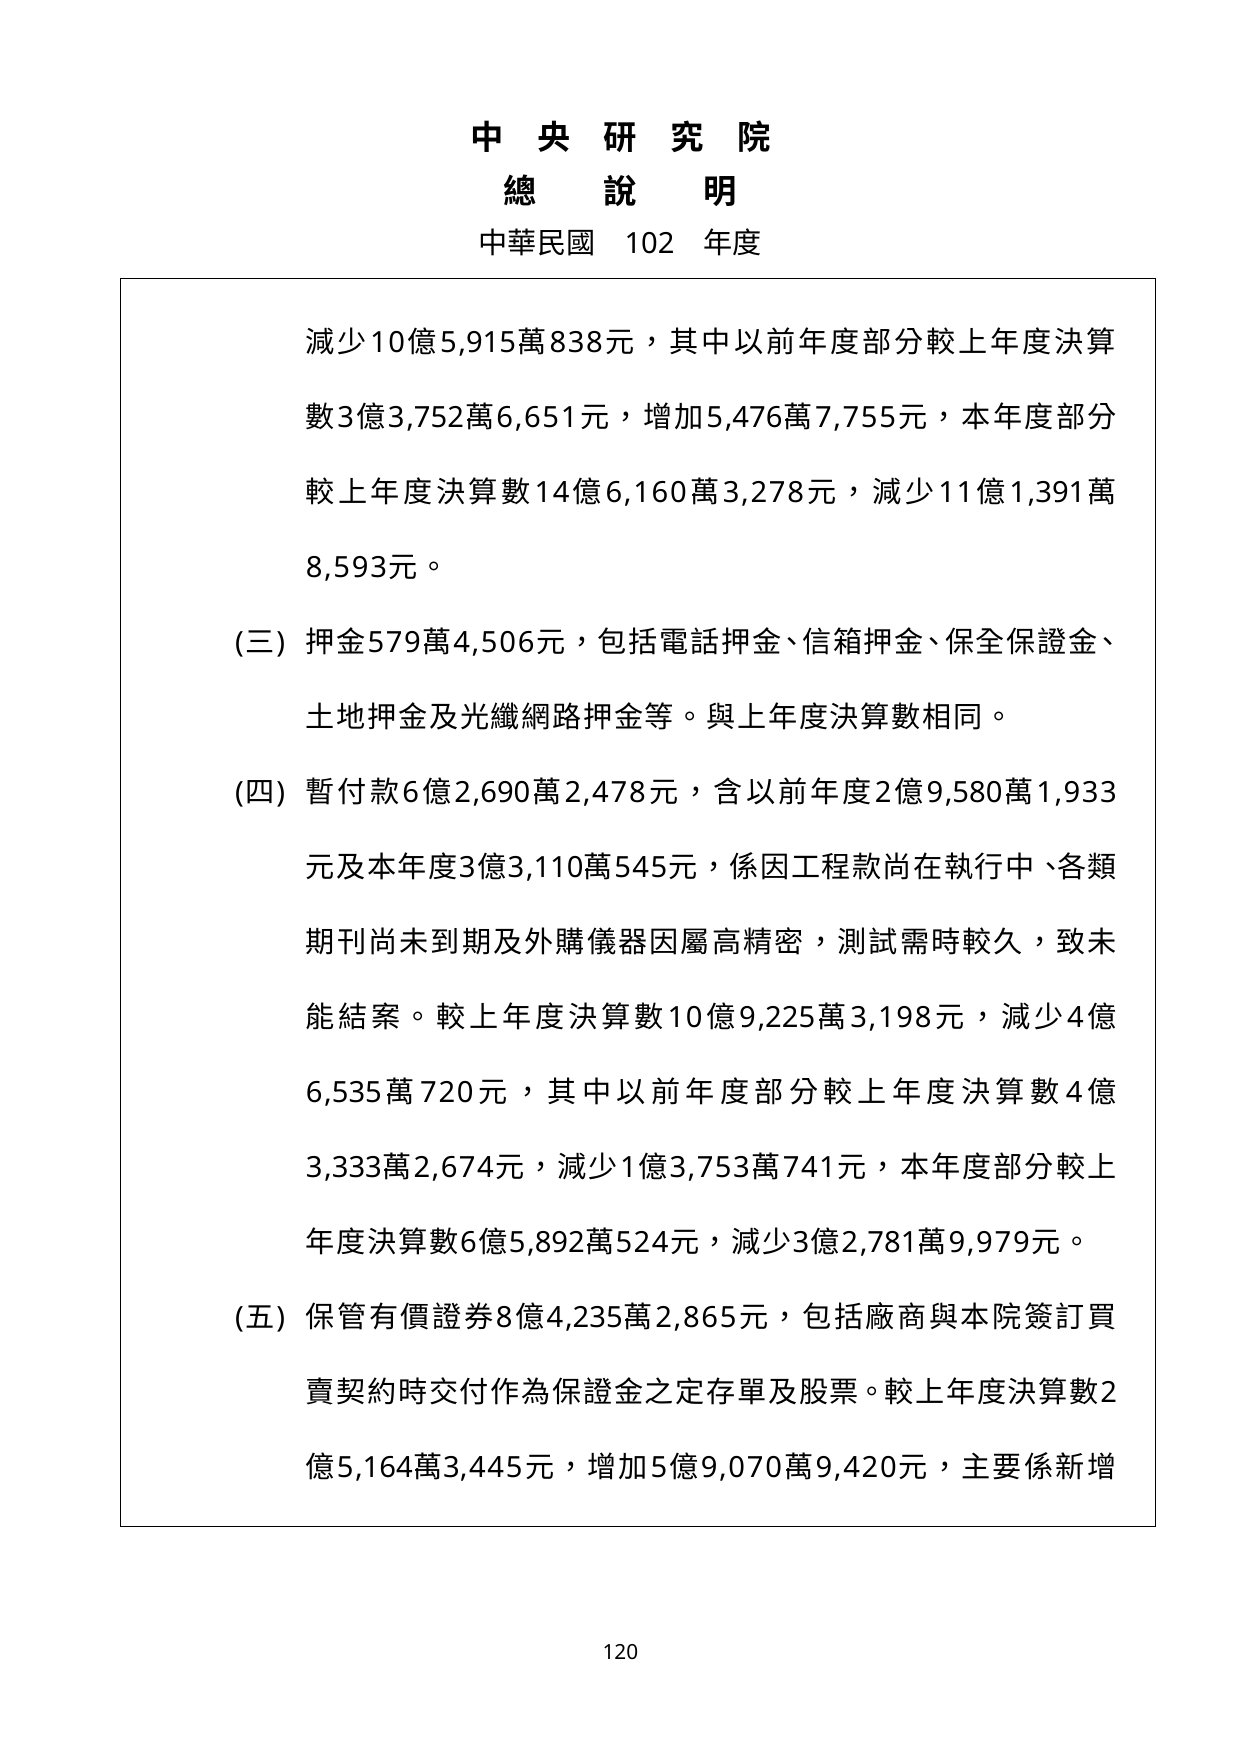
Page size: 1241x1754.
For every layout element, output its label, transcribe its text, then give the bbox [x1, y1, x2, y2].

table_header 預算執行概況： 歲入部分： 本年度預算數1億5,881萬1,000元，實收數1億6,088萬9,946元，超收207萬8,946元，執行率101.31%，茲分析如次： 一般賠償收入：預算數723萬5,000元，實收數361萬4,253元，短收362萬747元，執行率49.96%，短收係廠商逾期交貨罰款及没收履約保證金等收入低於預估數。 資料使用費：預算數1,297萬元，實收數1,422萬9,412元，超收125萬9,412元，執行率109.71%，超收係書刊銷售、圖像授權使用費及電子文獻資料庫使用費等收入超過預估數。 供應費：預算數122萬元，實收數101萬6,688元，短收20萬3,312元，執行率83.34%，短收係因出售液態氮收入低於預估數。 場地設施使用費：預算數1億1,700萬7,000元，實收數1億2,443萬5,030元，超收742萬8,030元，執行率106.35%，超收係因員工宿舍費、汽車通行費及育成中心場地等收入超過預估數。 服務費：預算數972萬元，實收數928萬3,233元，短收43萬6,767元，執行率95.51%，短收係因本院附設幼稚園招生情形較預期稍有減少。 利息收入：本年度未編列預算數，實收數3,200元，係本院學術發展捐助款336專戶存款利息收入。 租金收入：預算數139萬5,000元，實收數132萬6,537元，短收6萬8,463元，執行率95.09%，短收係因中研院郵局及中華電信基地台租金等收入低於預估數。 廢舊物資售價：預算數326萬4,000元，實收數249萬82元，短收77萬3,918元，執行率76.29%，短收係因廢舊物品出售收入低於預估數。 收回以前年度歲出：預算數350萬元，實收數136萬2,164元，短收213萬7,836元，執行率38.92%，短收係收回以前年度離職員工薪資、購置書籍及儀器設備賸餘款等低於預估數。 其他雜項收入：預算數250萬元，實收數312萬9,347元，超收62萬9,347元，執行率125.17%，超收係書籍版稅及學術回饋金收入等收入超過預估數。 歲出部分： 本年度預算數143億2,264萬8,000元，實現數134億5,741萬155元，保留數4億9,699萬8,430元，合計139億5,440萬8,585元，結餘3億6,823萬9,415元，主要係人員異動未及進用、採購賸餘款、獎助學金核撥較少及配合節約措施之撙節支出，執行率97.43%，茲分析如次： 一般行政：本年度預算數4億1,445萬3,000元，實現數3億8,876萬2,439元，保留數381萬6,549元，合計3億9,257萬8,988元，結餘2,187萬4,012元，執行率94.72%。 學術審議及研究獎助：本年度預算數29億3,881萬元，實現數27億6,061萬4,788元，保留數8,492萬141元，合計28億4,553萬4,929元，結餘9,327萬5,071元（含業務費未分配數114萬1,000元、設備及投資未分配數1,391萬1,000元及獎補助費未分配數1萬9,000元），執行率96.83%。 主題研究及人才培育：本年度預算數26億9,240萬4,000元，實現數25億838萬6,074元，保留數1億908萬110元，合計26億1,746萬6,184元，結餘7,493萬7,816元（含業務費未分配數587萬7,000元、設備及投資未分配數3,989萬1,000元），執行率97.22%。 數理科學研究：本年度預算數18億1,347萬2,000元，實現數16億8,738萬7,096元，保留數7,742萬2,644元，合計17億6,480萬9,740元，結餘4,866萬2,260元（含業務費未分配數555萬1,000元、設備及投資未分配數4,181萬4,000元），執行率97.32%。 生命科學研究：本年度預算數20億2,296萬7,000元，實現數19億5,110萬7,229元，保留數2,485萬4,224元，合計19億7,596萬1,453元，結餘4,700萬5,547元（含業務費未分配數657萬1,000元、設備及投資未分配數3,570萬4,000元），執行率97.68%。 人文及社會科學研究：本年度預算數10億265萬2,000元，實現數9億3,444萬8,115元，保留數2,118萬779元，合計9億5,562萬8,894元，結餘4,702萬3,106元（含業務費未分配數422萬5,000元及設備、投資未分配數1,751萬8,000元），執行率95.31%。 土地購置：本年度預算數1,620萬元，實現數1,310萬8,854元，結餘309萬1,146元（含設備及投資未分配數129萬6,000元），執行率80.92%。 營建工程：本年度預算數34億2,105萬元（含動支第一預備金541萬元及第二預備金6億5,500萬元），實現數32億1,297萬9,017元，保留數1億7,572萬3,983元，合計33億8,870萬3,000元，結餘3,234萬7,000元（含設備及投資未分配數3,234萬7,000元），執行率99.05%。 交通及運輸設備：本年度預算數64萬元，實現數61萬6,543元，結餘2萬3,457元，執行率96.33% 第一預備金：本年度預算數541萬元，全數動支。 統籌科目部分： 本項包括公教人員婚喪生育及子女教育補助與公務人員退休撫卹給付等2項，全年度預算數6,667萬3,863元（含原預算6,537萬4,297元及動支第二預備金129萬9,566元），實現數6,667萬3,863元，執行率100%。 以前年度保留款轉入數(保留數)27億4,390萬9,159元，實現數20億476萬2,187元，註銷或減免數5,105萬633元，餘6億8,809萬6,339元轉入103年度繼續執行，茲分析如次： 98年度轉入數6,276萬6,009元，實現數6,087萬5,694元，註銷或減免數189萬315元，執行完畢。 一般行政：保留款轉入數(保留數)5萬9,710元，依審計部102年9月9日台審部一字第1020004119號函同意全數註銷。 數理科學研究：保留款轉入數(保留數) 4,257萬1,525元，實現數4,074萬920元，註銷或減免數183萬605元，執行完畢。 營建工程：保留款轉入數(保留數) 2,013萬4,774元，實現數2,013萬4,774元，執行完畢。 99年度轉入數1億5,384萬1,123元，實現數1億2,324萬5,398元，註銷或減免數1,479萬9,709元，餘1,579萬6,016元轉入103年度繼續執行。 一般行政：保留款轉入數(保留數) 1,301萬202元，全數轉入103年度繼續執行。 主題研究與人才培育：保留款轉入數(保留數)400萬元，實現數400萬元，執行完畢。 數理科學研究：保留款轉入數(保留數)6,566萬3,370元，實現數6,566萬3,370元，執行完畢。 人文及社會科學研究：保留款轉入數(保留數)6萬7,204元，實現數6萬7,204元，執行完畢。 營建工程：保留款轉入數(保留數) 7,110萬347元，實現數5,351萬4,824元，註銷或減免數1,479萬9,709元，餘278萬5,814元轉入103年度繼續執行。 100年度轉入數5億5,425萬2,193元，實現數4億831萬2,909元，註銷或減免數19萬7,793元，餘1億4,574萬1,491元轉入103年度繼續執行。 （1）一般行政：保留款轉入數(保留數) 24萬6,751元，實現數24萬6,751元，執行完畢。 （2）學術審議及研究獎助：保留款轉入數(保留數) 48萬667元，實現數48萬667元，執行完畢。 （3）主題研究與人才培育：保留款轉入數(保留數) 2,345萬1,000元，實現數2,345萬1,000元，執行完畢。 （4）數理科學研究：保留款轉入數(保留數) 8,014萬2,953元，實現數7,915萬9,748元，註銷或減免數9萬9,657元，餘88萬3,548元轉入103年度繼續執行。 （5）生命科學研究：保留款轉入數(保留數)154萬7,420元，實現數154萬7,420元，執行完畢。 （6）人文及社會科學研究：保留款轉入數(保留數)789萬980元，實現數766萬3,503元，註銷或減免數9萬8,136元，餘12萬9,341元轉入103年度繼續執行。 （7）營建工程：保留款轉入數(保留數) 4億4,049萬2,422元，實現數2億9,576萬3,820元，餘1億4,472萬8,602元轉入103年度繼續執行。 101年度轉入數19億7,304萬9,834元，實現數14億1,232萬8,186元，註銷或減免數3,416萬2,816元，餘5億2,655萬8,832元轉入103年度繼續執行。 （1）一般行政：保留款轉入數(保留數) 1,169萬5,029元，實現數1,152萬8,191元，註銷或減免數16萬6,838元，執行完畢。 （2）學術審議及研究獎助：保留款轉入數(保留數) 842萬8,959元，實現數716萬9,050元，餘125萬9,909元轉入103年度繼續執行。 （3）主題研究與人才培育：保留款轉入數(保留數) 2億2,234萬700元，實現數1億8,892萬1,724元，註銷或減免數3,268萬1,860元，餘73萬7,116元轉入103年度繼續執行。 （4）數理科學研究：保留款轉入數(保留數)1億1,986萬6,929元，實現數4,466萬6,380元，註銷或減免數97萬1,461元，餘7,422萬9,088元轉入103年度繼續執行。 （5）生命科學研究：保留款轉入數(保留數) 3,581萬1,568元，實現數3,580萬9,863元，註銷或減免數1,705元，執行完畢。 （6）人文及社會科學研究：保留款轉入數(保留數) 1,844萬526元，實現數1,795萬6,283元，註銷或減免數34萬952元，餘14萬3,291元轉入103年度繼續執行。 （7）土地購置：保留款轉入數(保留數)575萬4,000元，實現數575萬4,000元，執行完畢。 （8）營建工程：保留款轉入數(保留數)15億5,071萬2,123元，實現數11億52萬2,695元，餘4億5,018萬9,428元轉入103年度繼續執行。 資產負債實況： 本年度資產部分包括： 專戶存款14億4,775萬5,471元，包括尚未退還廠商之保證金、公自提離職儲金及代收款尚未執行之款項。較上年度決算數13億3,834萬7,929元，增加1億940萬7,542元，其中保管款2億3,456萬2,621元，較上年度決算數2億1,066萬8,642元，增加2,389萬3,979元，主要係本年度存入之保證金較上年度增加；代收款12億1,319萬2,850元（係已扣除暫付款1億8,178萬6,800元），較上年度決算數11億2,767萬9,287元，減少8,551萬3,563元，主要係專題計畫未執行數減少。 保留庫款7億3,997萬9,091元，含以前年度3億9,229萬4,406元及本年度3億4,768萬4,685元，其中大部分為工程款、跨年度延續性經費。較上年度決算數17億9,912萬9,929元，減少10億5,915萬838元，其中以前年度部分較上年度決算數3億3,752萬6,651元，增加5,476萬7,755元，本年度部分較上年度決算數14億6,160萬3,278元，減少11億1,391萬8,593元。 押金579萬4,506元，包括電話押金、信箱押金、保全保證金、土地押金及光纖網路押金等。與上年度決算數相同。 暫付款6億2,690萬2,478元，含以前年度2億9,580萬1,933元及本年度3億3,110萬545元，係因工程款尚在執行中、各類期刊尚未到期及外購儀器因屬高精密，測試需時較久，致未能結案。較上年度決算數10億9,225萬3,198元，減少4億6,535萬720元，其中以前年度部分較上年度決算數4億3,333萬2,674元，減少1億3,753萬741元，本年度部分較上年度決算數6億5,892萬524元，減少3億2,781萬9,979元。 保管有價證券8億4,235萬2,865元，包括廠商與本院簽訂買賣契約時交付作為保證金之定存單及股票。較上年度決算數2億5,164萬3,445元，增加5億9,070萬9,420元，主要係新增技術授權入股及2013全球網格國際學術研究網保固金等。 本年度負債部分包括： 保管款2億3,456萬2,621元，為廠商與本院簽訂買賣合約交付之保證金及約聘（僱）人員公自提離職儲金。較上年度決算數2億1,066萬8,642元，增加2,389萬3,979元，主要係存入之保證金較上年度增加。 代收款13億9,497萬9,650元，含一般代收款及代收款－專題研究計畫2項： 一般代收款4億239萬8,041元，包括行政管理費及保險費等。較上年度決算數3億8,870萬3,820元，增加1,369萬4,221元，主要係各所（中心）未執行數較上年度增加。 代收款－專題研究計畫9億9,258萬1,609元，包括接受國科會、衛生署、農委會、教育部等單位補助研究計畫之款項。較上年度決算數8億8,644萬9,435元，增加1億613萬2,174元，主要係專題計畫未執行數較上年度增加。 應付歲出保留款11億8,509萬4,769元，含以前年度6億8,809萬6,339元，本年度4億9,699萬8,430元。較上年度決算數27億4,390萬9,159元，減少15億5,881萬4,390元，其中以前年度部分較上年度決算數7億7,085萬9,325元，減少8,276萬2,986元，本年度部分較上年度決算數19億7,304萬9,834元，減少14億7,605萬1,404元。 應付保管有價證券8億4,235萬2,865元，包括廠商與本院簽訂買賣契約交付作為保證金之定存單及股票。較上年度決算數2億5,164萬3,445元，增加5億9,070萬9,420元，主要係新增技術授權入股及2013全球網格國際學術研究網保固金。 經費賸餘－押金部分579萬4,506元，包括電話押金、信箱押金、保全保證金、土地押金及光纖網路押金等。與上年度決算數579萬4,506元相同。 [121, 279, 1155, 1526]
